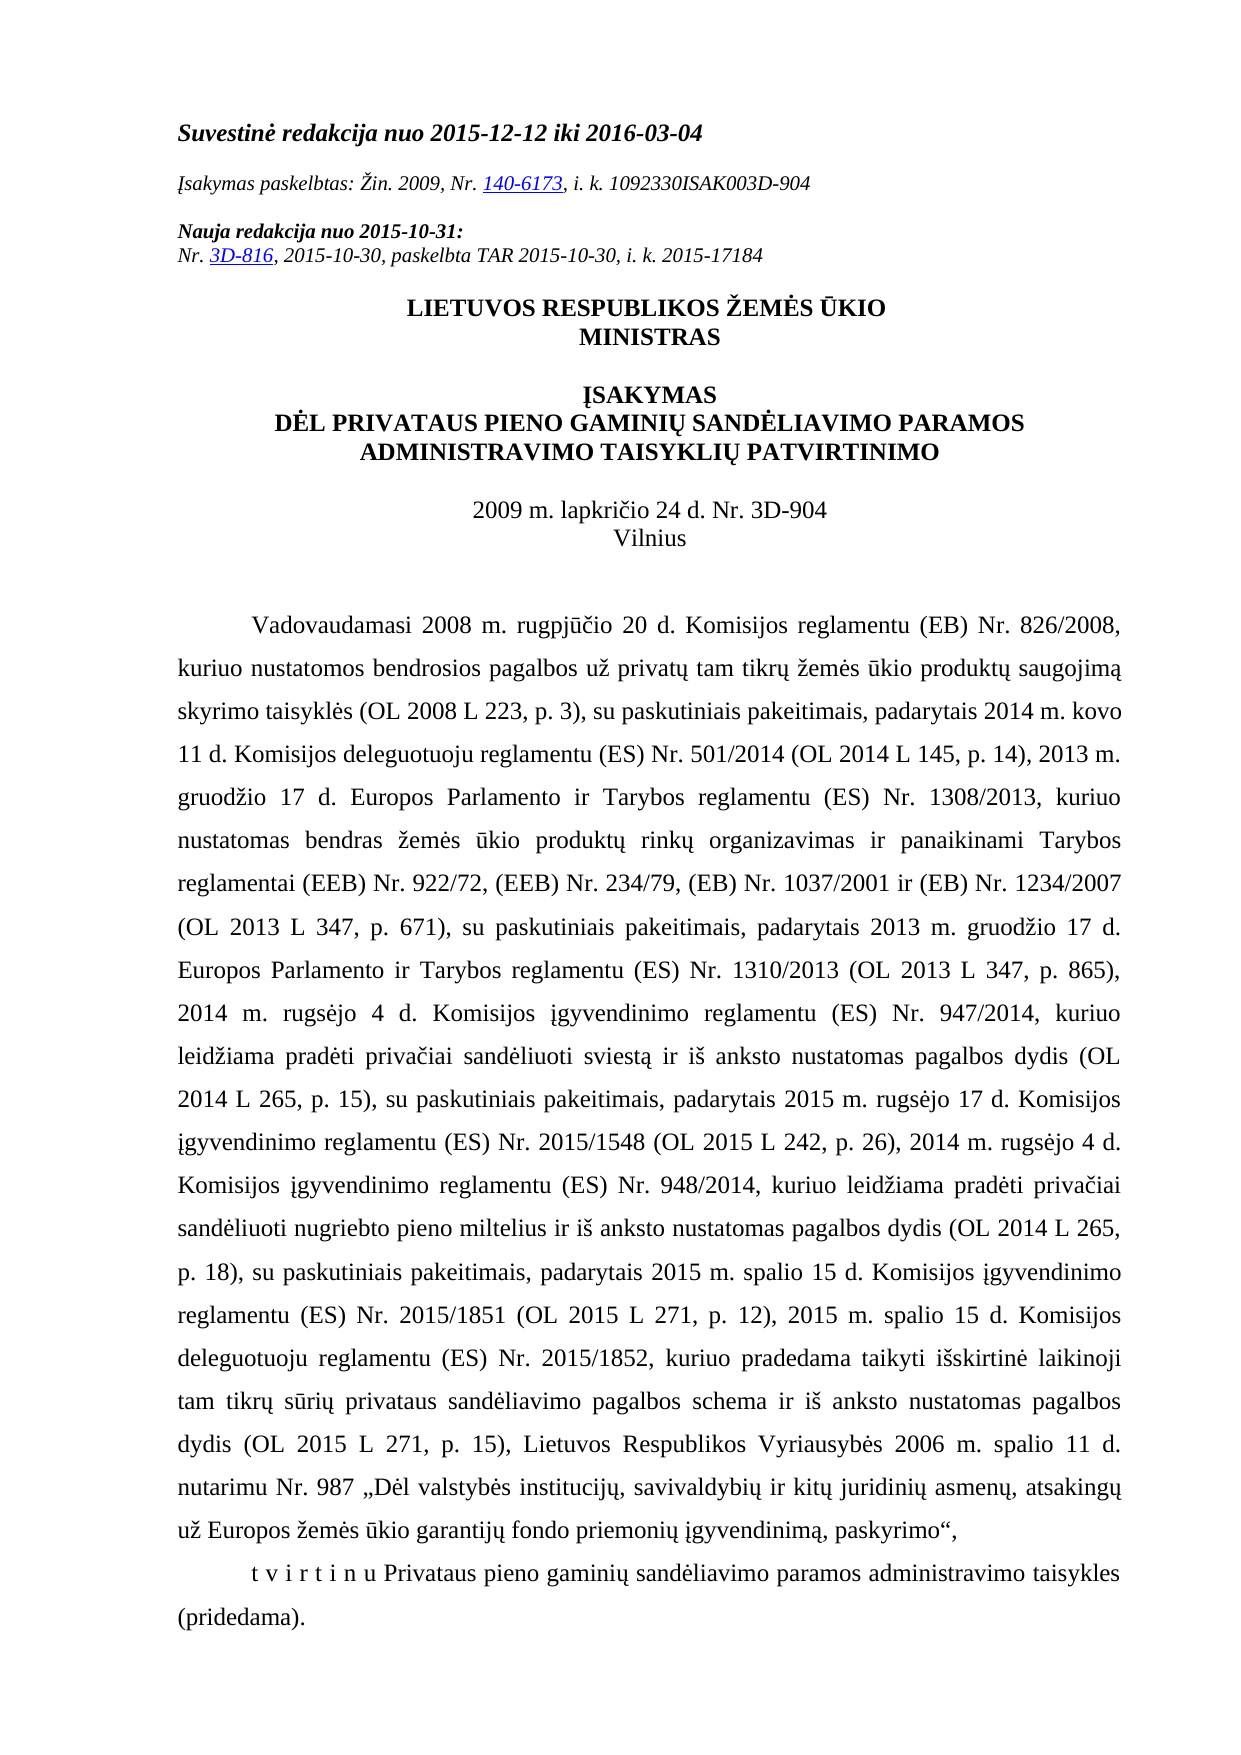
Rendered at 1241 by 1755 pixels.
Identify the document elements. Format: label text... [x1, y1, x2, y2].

text MINISTRAS [177, 322, 1122, 351]
text 2009 m. lapkričio 24 d. Nr. 3D-904 [177, 495, 1122, 523]
text Vadovaudamasi 2008 m. rugpjūčio 20 d. Komisijos reglamentu (EB) Nr. 826/2008, kuriuo nustatomos bendrosios pagalbos už privatų tam tikrų žemės ūkio produktų saugojimą skyrimo taisyklės (OL 2008 L 223, p. 3), su paskutiniais pakeitimais, padarytais 2014 m. kovo 11 d. Komisijos deleguotuoju reglamentu (ES) Nr. 501/2014 (OL 2014 L 145, p. 14), 2013 m. gruodžio 17 d. Europos Parlamento ir Tarybos reglamentu (ES) Nr. 1308/2013, kuriuo nustatomas bendras žemės ūkio produktų rinkų organizavimas ir panaikinami Tarybos reglamentai (EEB) Nr. 922/72, (EEB) Nr. 234/79, (EB) Nr. 1037/2001 ir (EB) Nr. 1234/2007 (OL 2013 L 347, p. 671), su paskutiniais pakeitimais, padarytais 2013 m. gruodžio 17 d. Europos Parlamento ir Tarybos reglamentu (ES) Nr. 1310/2013 (OL 2013 L 347, p. 865), 2014 m. rugsėjo 4 d. Komisijos įgyvendinimo reglamentu (ES) Nr. 947/2014, kuriuo leidžiama pradėti privačiai sandėliuoti sviestą ir iš anksto nustatomas pagalbos dydis (OL 2014 L 265, p. 15), su paskutiniais pakeitimais, padarytais 2015 m. rugsėjo 17 d. Komisijos įgyvendinimo reglamentu (ES) Nr. 2015/1548 (OL 2015 L 242, p. 26), 2014 m. rugsėjo 4 d. Komisijos įgyvendinimo reglamentu (ES) Nr. 948/2014, kuriuo leidžiama pradėti privačiai sandėliuoti nugriebto pieno miltelius ir iš anksto nustatomas pagalbos dydis (OL 2014 L 265, p. 18), su paskutiniais pakeitimais, padarytais 2015 m. spalio 15 d. Komisijos įgyvendinimo reglamentu (ES) Nr. 2015/1851 (OL 2015 L 271, p. 12), 2015 m. spalio 15 d. Komisijos deleguotuoju reglamentu (ES) Nr. 2015/1852, kuriuo pradedama taikyti išskirtinė laikinoji tam tikrų sūrių privataus sandėliavimo pagalbos schema ir iš anksto nustatomas pagalbos dydis (OL 2015 L 271, p. 15), Lietuvos Respublikos Vyriausybės 2006 m. spalio 11 d. nutarimu Nr. 987 „Dėl valstybės institucijų, savivaldybių ir kitų juridinių asmenų, atsakingų už Europos žemės ūkio garantijų fondo priemonių įgyvendinimą, paskyrimo“, [177, 610, 1122, 1544]
text Nauja redakcija nuo 2015-10-31: [177, 219, 1122, 243]
text Nr. 3D-816, 2015-10-30, paskelbta TAR 2015-10-30, i. k. 2015-17184 [177, 243, 1122, 267]
text ĮSAKYMAS [177, 380, 1122, 408]
text Suvestinė redakcija nuo 2015-12-12 iki 2016-03-04 [177, 118, 1122, 147]
text Vilnius [177, 523, 1122, 552]
text DĖL PRIVATAUS PIENO GAMINIŲ SANDĖLIAVIMO PARAMOS ADMINISTRAVIMO TAISYKLIŲ PATVIRTINIMO [177, 408, 1122, 466]
text LIETUVOS RESPUBLIKOS ŽEMĖS ŪKIO [177, 293, 1122, 322]
text Įsakymas paskelbtas: Žin. 2009, Nr. 140-6173, i. k. 1092330ISAK003D-904 [177, 171, 1122, 195]
text t v i r t i n u Privataus pieno gaminių sandėliavimo paramos administravimo taisykles (pridedama). [177, 1558, 1122, 1630]
